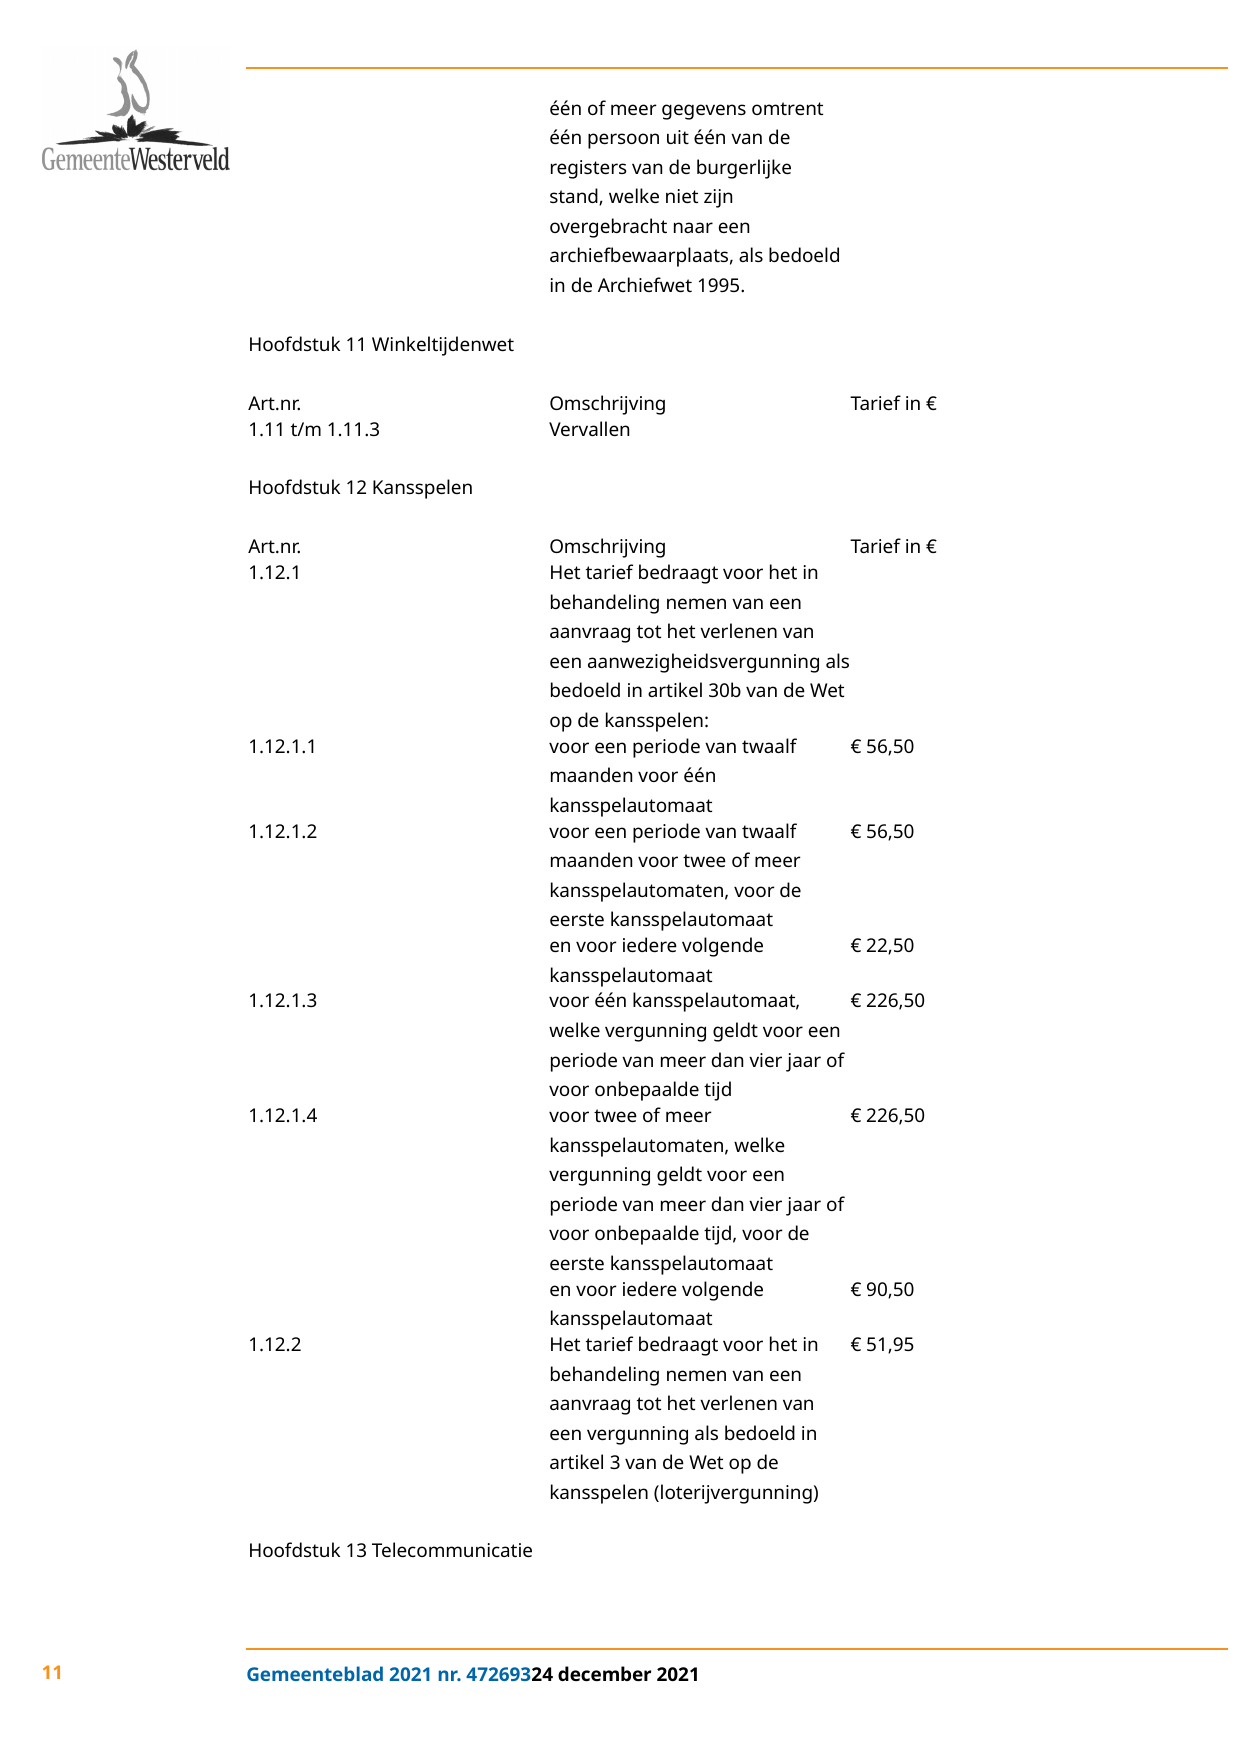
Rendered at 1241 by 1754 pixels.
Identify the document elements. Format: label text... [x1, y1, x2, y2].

table_cell 1.12.1.3 [248, 988, 549, 1102]
table_cell voor een periode van twaalf maanden voor één kansspelautomaat [549, 733, 850, 818]
table_cell en voor iedere volgende kansspelautomaat [549, 1276, 850, 1331]
table_cell voor twee of meer kansspelautomaten, welke vergunning geldt voor een periode van meer dan vier jaar of voor onbepaalde tijd, voor de eerste kansspelautomaat [549, 1102, 850, 1276]
table_cell voor één kansspelautomaat, welke vergunning geldt voor een periode van meer dan vier jaar of voor onbepaalde tijd [549, 988, 850, 1102]
table_cell € 56,50 [850, 818, 1152, 932]
table_cell € 90,50 [850, 1276, 1152, 1331]
table_cell € 226,50 [850, 1102, 1152, 1276]
table_cell één of meer gegevens omtrent één persoon uit één van de registers van de burgerlijke stand, welke niet zijn overgebracht naar een archiefbewaarplaats, als bedoeld in de Archiefwet 1995. [549, 95, 850, 298]
table_header Art.nr. [248, 534, 549, 559]
table_header Tarief in € [850, 534, 1152, 559]
table_cell € 51,95 [850, 1331, 1152, 1505]
table_cell [850, 416, 1152, 442]
table_cell € 56,50 [850, 733, 1152, 818]
table_header Art.nr. [248, 390, 549, 416]
table_cell 1.12.1.1 [248, 733, 549, 818]
table_cell 1.12.1.4 [248, 1102, 549, 1276]
picture [41, 47, 231, 172]
table_cell [850, 95, 1152, 298]
text Hoofdstuk 13 Telecommunicatie [248, 1538, 1152, 1563]
table_cell € 226,50 [850, 988, 1152, 1102]
table_cell € 22,50 [850, 933, 1152, 988]
table_cell 1.11 t/m 1.11.3 [248, 416, 549, 442]
text Hoofdstuk 11 Winkeltijdenwet [248, 331, 1152, 357]
table_cell Het tarief bedraagt voor het in behandeling nemen van een aanvraag tot het verlenen van een aanwezigheidsvergunning als bedoeld in artikel 30b van de Wet op de kansspelen: [549, 559, 850, 733]
table_cell [248, 1276, 549, 1331]
text Hoofdstuk 12 Kansspelen [248, 474, 1152, 500]
table_cell 1.12.2 [248, 1331, 549, 1505]
table_header Omschrijving [549, 534, 850, 559]
table_cell [248, 933, 549, 988]
table_cell Vervallen [549, 416, 850, 442]
table_cell [248, 95, 549, 298]
table_cell 1.12.1.2 [248, 818, 549, 932]
table_header Tarief in € [850, 390, 1152, 416]
table_header Omschrijving [549, 390, 850, 416]
table_cell [850, 559, 1152, 733]
table_cell en voor iedere volgende kansspelautomaat [549, 933, 850, 988]
table_cell voor een periode van twaalf maanden voor twee of meer kansspelautomaten, voor de eerste kansspelautomaat [549, 818, 850, 932]
table_cell 1.12.1 [248, 559, 549, 733]
table_cell Het tarief bedraagt voor het in behandeling nemen van een aanvraag tot het verlenen van een vergunning als bedoeld in artikel 3 van de Wet op de kansspelen (loterijvergunning) [549, 1331, 850, 1505]
